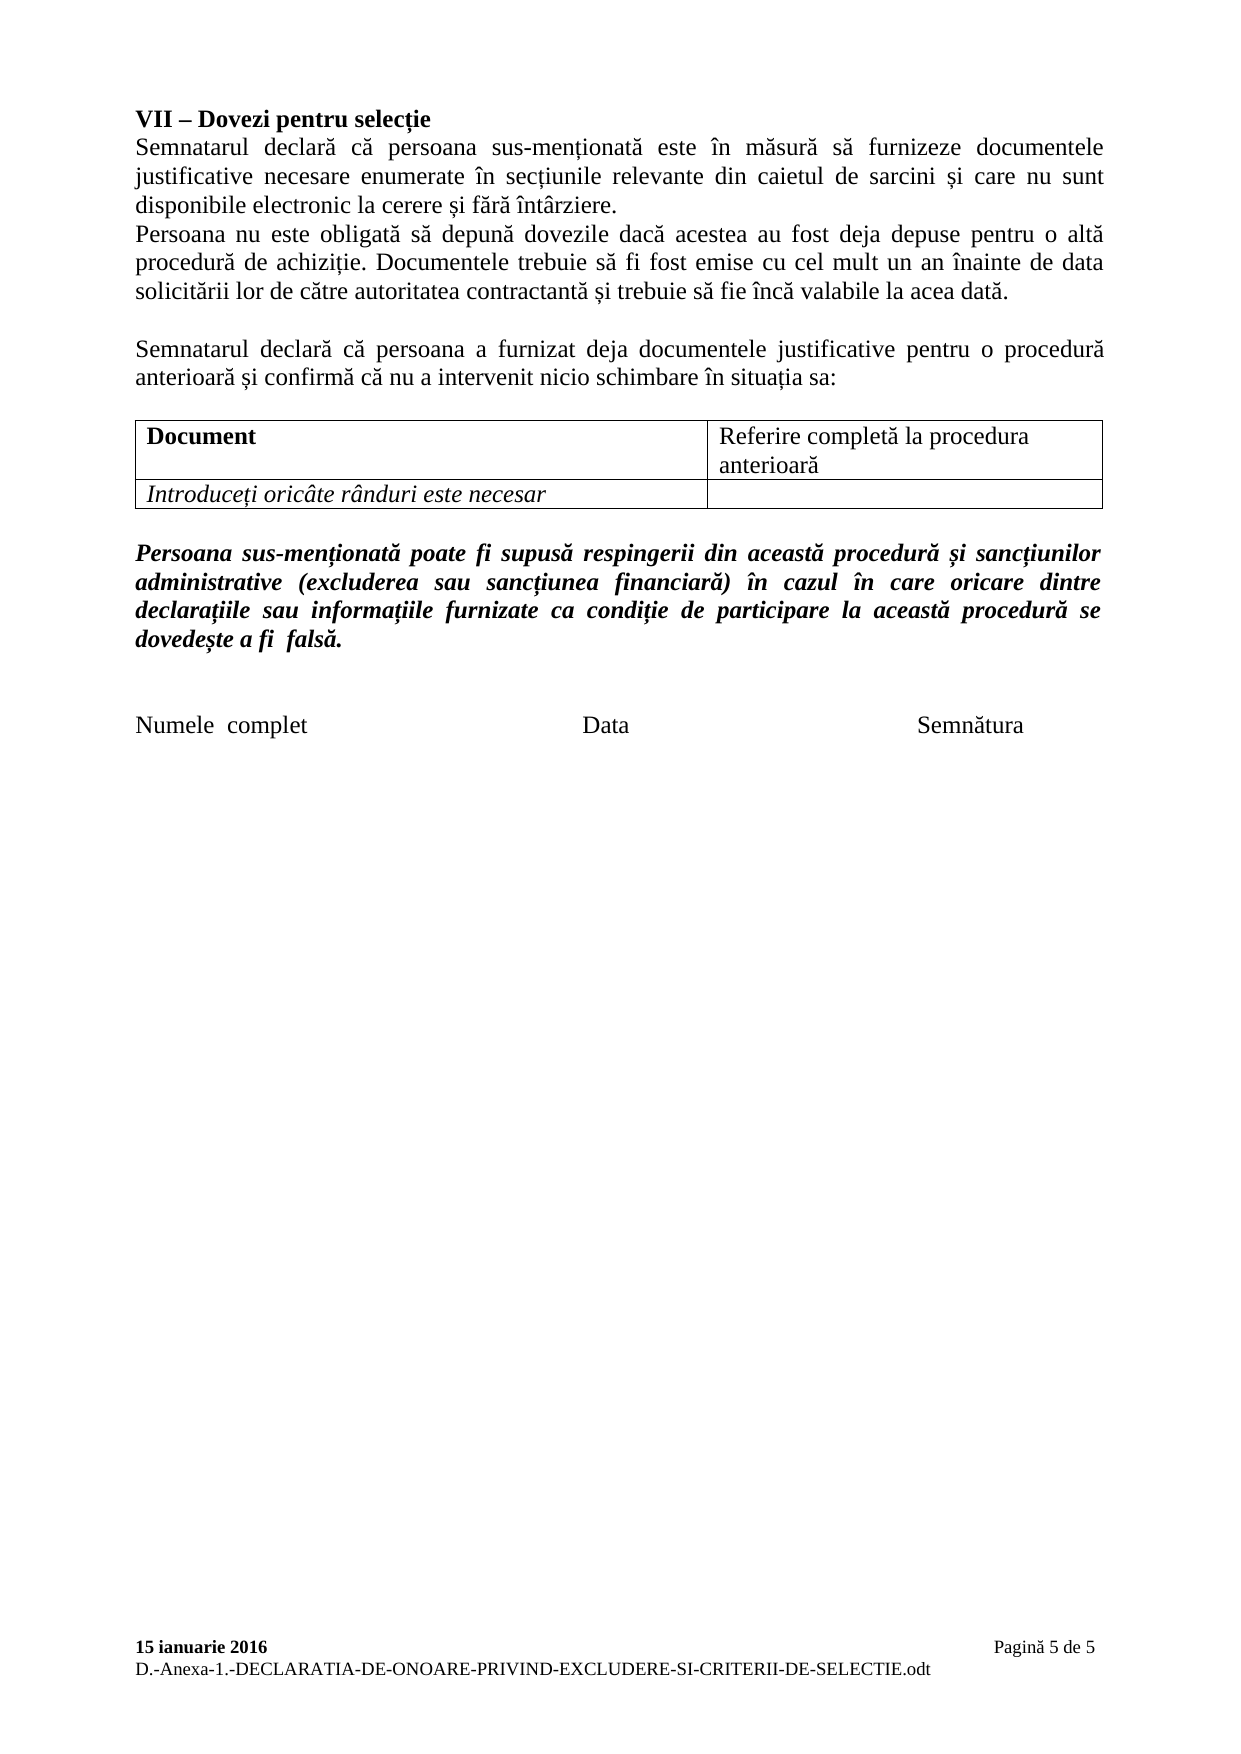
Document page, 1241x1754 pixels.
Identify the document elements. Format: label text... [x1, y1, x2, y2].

table_cell [708, 480, 1102, 508]
text Semnatarul declară că persoana sus-menționată este în măsură să furnizeze documentele justificative necesare enumerate în secțiunile relevante din caietul de sarcini și care nu sunt disponibile electronic la cerere și fără întârziere. [135, 132, 1105, 219]
text VII – Dovezi pentru selecție [135, 104, 1105, 132]
text Persoana nu este obligată să depună dovezile dacă acestea au fost deja depuse pentru o altă procedură de achiziție. Documentele trebuie să fi fost emise cu cel mult un an înainte de data solicitării lor de către autoritatea contractantă și trebuie să fie încă valabile la acea dată. [135, 219, 1105, 305]
text Semnatarul declară că persoana a furnizat deja documentele justificative pentru o procedură anterioară și confirmă că nu a intervenit nicio schimbare în situația sa: [135, 334, 1105, 391]
text Numele complet Data Semnătura [135, 711, 1105, 739]
table_header Document [136, 421, 707, 478]
text Persoana sus-menționată poate fi supusă respingerii din această procedură și sancțiunilor administrative (excluderea sau sancțiunea financiară) în cazul în care oricare dintre declarațiile sau informațiile furnizate ca condiție de participare la această procedură se dovedește a fi falsă. [135, 538, 1105, 653]
table_header Referire completă la procedura anterioară [708, 421, 1102, 478]
table_cell Introduceți oricâte rânduri este necesar [136, 480, 707, 508]
